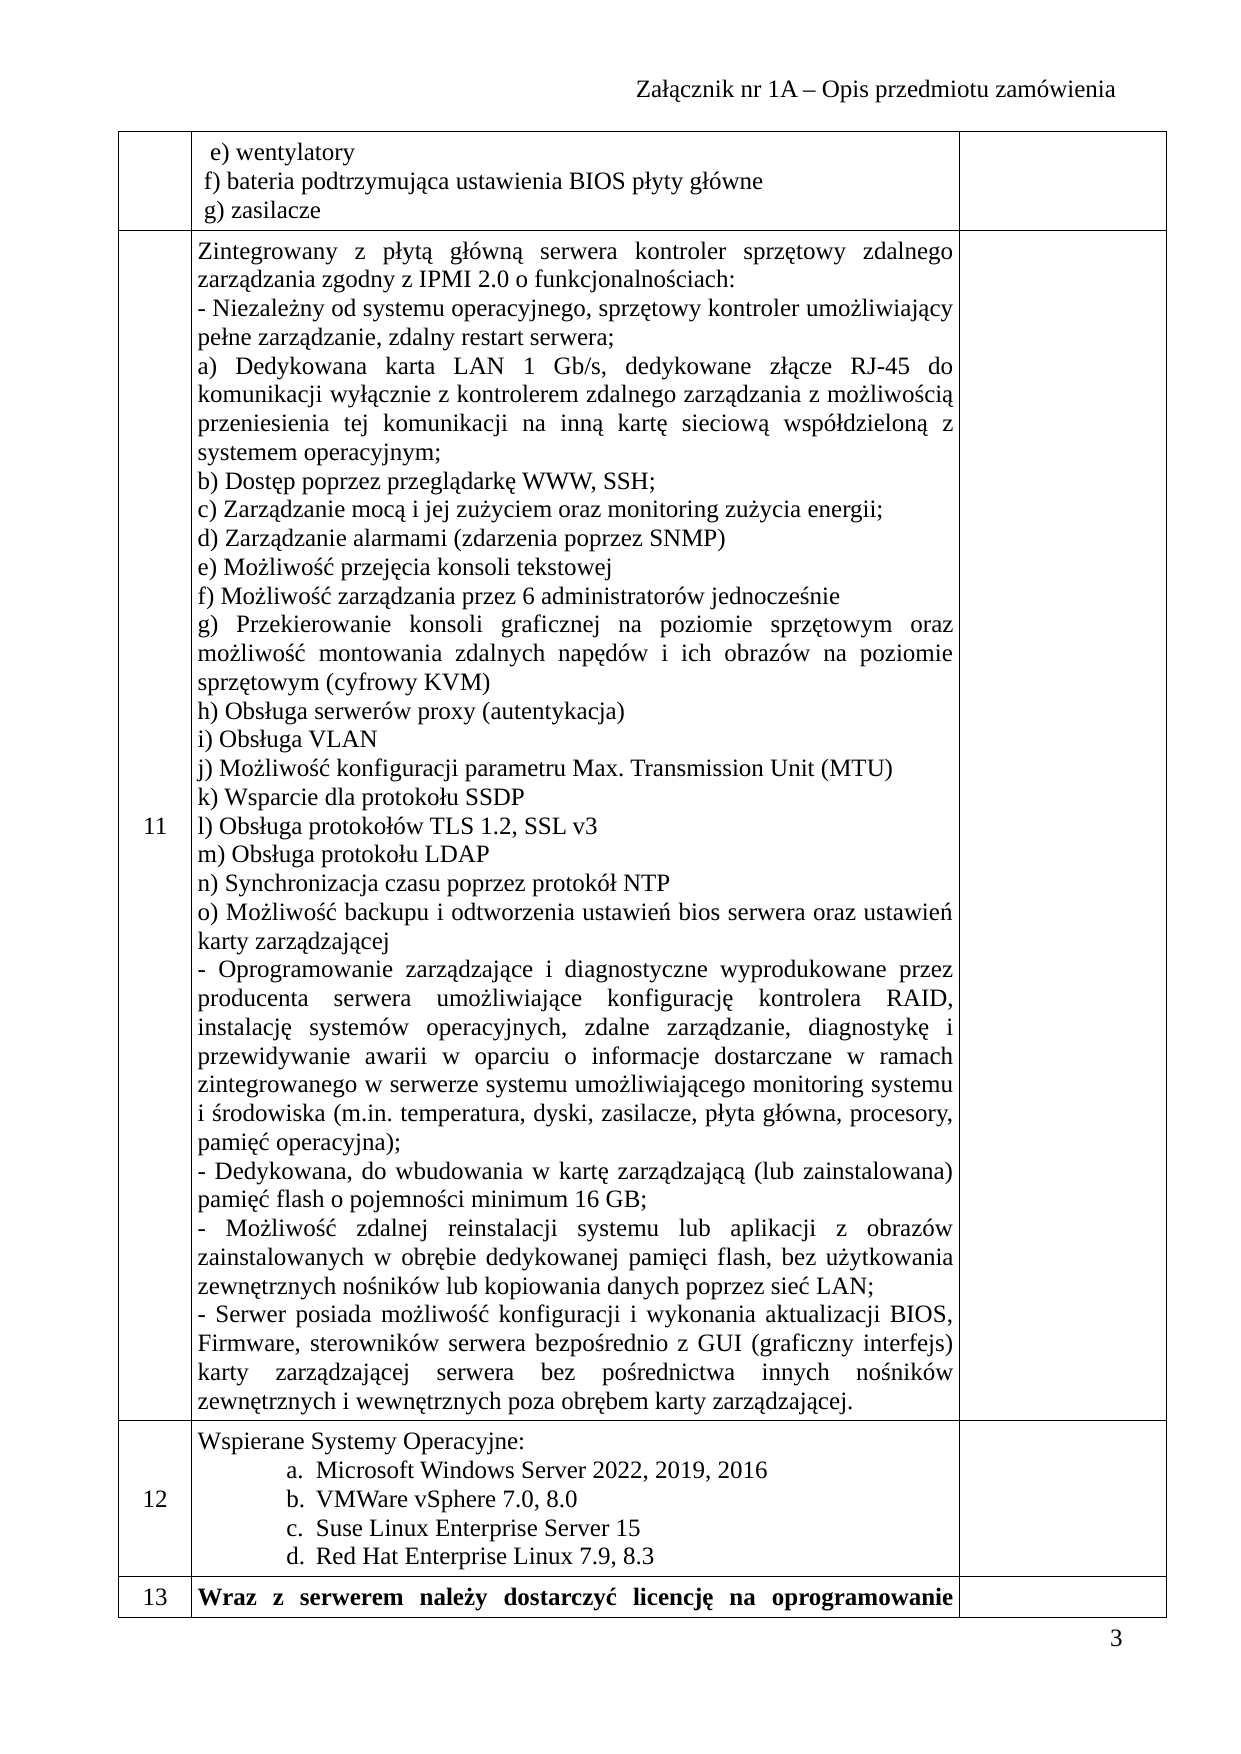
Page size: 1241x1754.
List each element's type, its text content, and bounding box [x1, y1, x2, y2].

table_cell Wspierane Systemy Operacyjne: Microsoft Windows Server 2022, 2019, 2016 VMWare vSphere 7.0, 8.0 Suse Linux Enterprise Server 15 Red Hat Enterprise Linux 7.9, 8.3 [192, 1421, 959, 1576]
table_cell Wraz z serwerem należy dostarczyć licencję na oprogramowanie [192, 1577, 959, 1617]
table_cell [960, 132, 1166, 229]
table_cell [960, 1421, 1166, 1576]
table_cell 13 [119, 1577, 191, 1617]
table_cell e) wentylatory f) bateria podtrzymująca ustawienia BIOS płyty główne g) zasilacze [192, 132, 959, 229]
table_cell [960, 1577, 1166, 1617]
table_cell [960, 231, 1166, 1420]
table_cell Zintegrowany z płytą główną serwera kontroler sprzętowy zdalnego zarządzania zgodny z IPMI 2.0 o funkcjonalnościach: - Niezależny od systemu operacyjnego, sprzętowy kontroler umożliwiający pełne zarządzanie, zdalny restart serwera; a) Dedykowana karta LAN 1 Gb/s, dedykowane złącze RJ-45 do komunikacji wyłącznie z kontrolerem zdalnego zarządzania z możliwością przeniesienia tej komunikacji na inną kartę sieciową współdzieloną z systemem operacyjnym; b) Dostęp poprzez przeglądarkę WWW, SSH; c) Zarządzanie mocą i jej zużyciem oraz monitoring zużycia energii; d) Zarządzanie alarmami (zdarzenia poprzez SNMP) e) Możliwość przejęcia konsoli tekstowej f) Możliwość zarządzania przez 6 administratorów jednocześnie g) Przekierowanie konsoli graficznej na poziomie sprzętowym oraz możliwość montowania zdalnych napędów i ich obrazów na poziomie sprzętowym (cyfrowy KVM) h) Obsługa serwerów proxy (autentykacja) i) Obsługa VLAN j) Możliwość konfiguracji parametru Max. Transmission Unit (MTU) k) Wsparcie dla protokołu SSDP l) Obsługa protokołów TLS 1.2, SSL v3 m) Obsługa protokołu LDAP n) Synchronizacja czasu poprzez protokół NTP o) Możliwość backupu i odtworzenia ustawień bios serwera oraz ustawień karty zarządzającej - Oprogramowanie zarządzające i diagnostyczne wyprodukowane przez producenta serwera umożliwiające konfigurację kontrolera RAID, instalację systemów operacyjnych, zdalne zarządzanie, diagnostykę i przewidywanie awarii w oparciu o informacje dostarczane w ramach zintegrowanego w serwerze systemu umożliwiającego monitoring systemu i środowiska (m.in. temperatura, dyski, zasilacze, płyta główna, procesory, pamięć operacyjna); - Dedykowana, do wbudowania w kartę zarządzającą (lub zainstalowana) pamięć flash o pojemności minimum 16 GB; - Możliwość zdalnej reinstalacji systemu lub aplikacji z obrazów zainstalowanych w obrębie dedykowanej pamięci flash, bez użytkowania zewnętrznych nośników lub kopiowania danych poprzez sieć LAN; - Serwer posiada możliwość konfiguracji i wykonania aktualizacji BIOS, Firmware, sterowników serwera bezpośrednio z GUI (graficzny interfejs) karty zarządzającej serwera bez pośrednictwa innych nośników zewnętrznych i wewnętrznych poza obrębem karty zarządzającej. [192, 231, 959, 1420]
table_cell 12 [119, 1421, 191, 1576]
table_cell [119, 132, 191, 229]
table_cell 11 [119, 231, 191, 1420]
